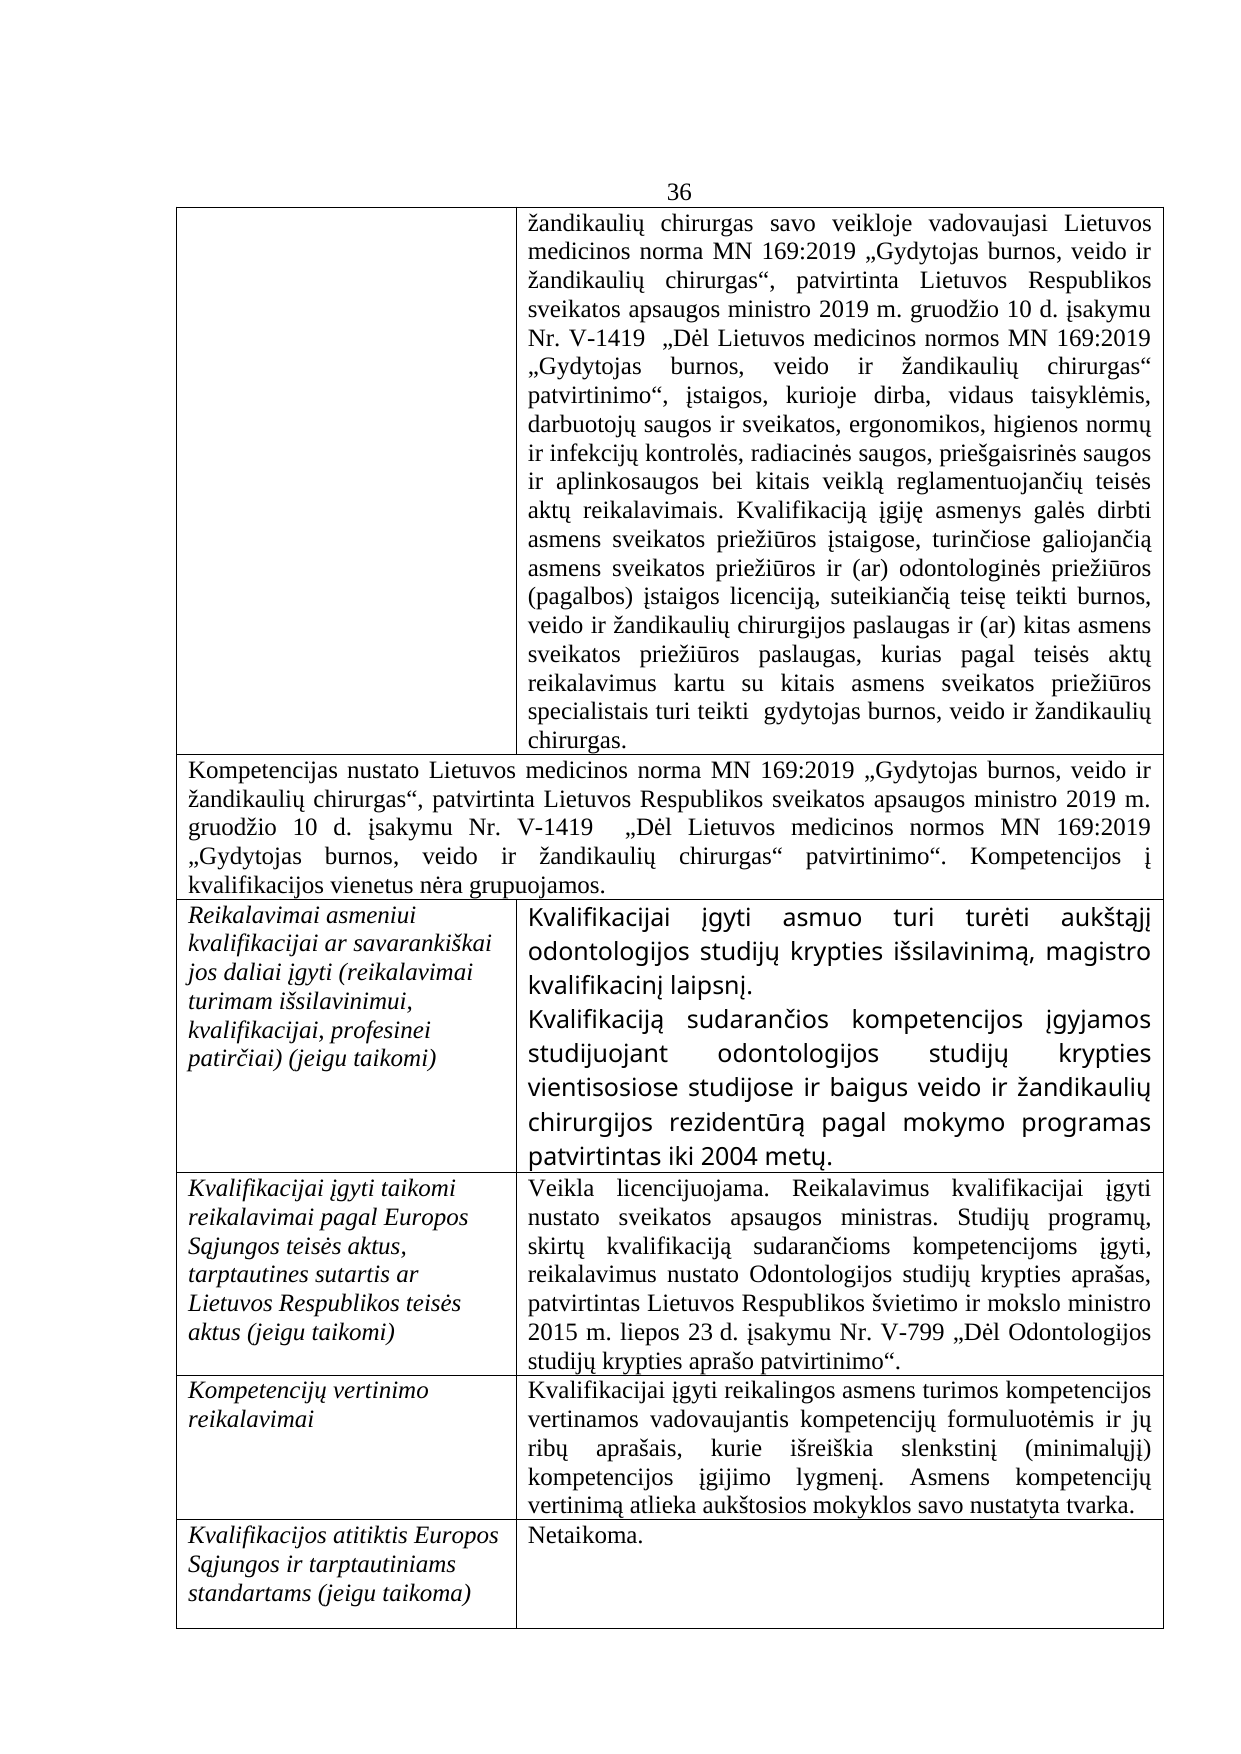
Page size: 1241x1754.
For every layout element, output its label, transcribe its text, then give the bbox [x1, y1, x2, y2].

table_cell Netaikoma. [517, 1520, 1163, 1628]
table_header [177, 208, 516, 754]
table_cell Kvalifikacijai įgyti reikalingos asmens turimos kompetencijos vertinamos vadovaujantis kompetencijų formuluotėmis ir jų ribų aprašais, kurie išreiškia slenkstinį (minimalųjį) kompetencijos įgijimo lygmenį. Asmens kompetencijų vertinimą atlieka aukštosios mokyklos savo nustatyta tvarka. [517, 1376, 1163, 1519]
table_cell Kompetencijų vertinimo reikalavimai [177, 1376, 516, 1519]
table_header žandikaulių chirurgas savo veikloje vadovaujasi Lietuvos medicinos norma MN 169:2019 „Gydytojas burnos, veido ir žandikaulių chirurgas“, patvirtinta Lietuvos Respublikos sveikatos apsaugos ministro 2019 m. gruodžio 10 d. įsakymu Nr. V-1419 „Dėl Lietuvos medicinos normos MN 169:2019 „Gydytojas burnos, veido ir žandikaulių chirurgas“ patvirtinimo“, įstaigos, kurioje dirba, vidaus taisyklėmis, darbuotojų saugos ir sveikatos, ergonomikos, higienos normų ir infekcijų kontrolės, radiacinės saugos, priešgaisrinės saugos ir aplinkosaugos bei kitais veiklą reglamentuojančių teisės aktų reikalavimais. Kvalifikaciją įgiję asmenys galės dirbti asmens sveikatos priežiūros įstaigose, turinčiose galiojančią asmens sveikatos priežiūros ir (ar) odontologinės priežiūros (pagalbos) įstaigos licenciją, suteikiančią teisę teikti burnos, veido ir žandikaulių chirurgijos paslaugas ir (ar) kitas asmens sveikatos priežiūros paslaugas, kurias pagal teisės aktų reikalavimus kartu su kitais asmens sveikatos priežiūros specialistais turi teikti gydytojas burnos, veido ir žandikaulių chirurgas. [517, 208, 1163, 754]
table_cell Veikla licencijuojama. Reikalavimus kvalifikacijai įgyti nustato sveikatos apsaugos ministras. Studijų programų, skirtų kvalifikaciją sudarančioms kompetencijoms įgyti, reikalavimus nustato Odontologijos studijų krypties aprašas, patvirtintas Lietuvos Respublikos švietimo ir mokslo ministro 2015 m. liepos 23 d. įsakymu Nr. V-799 „Dėl Odontologijos studijų krypties aprašo patvirtinimo“. [517, 1173, 1163, 1374]
table_cell Kvalifikacijai įgyti asmuo turi turėti aukštąjį odontologijos studijų krypties išsilavinimą, magistro kvalifikacinį laipsnį. Kvalifikaciją sudarančios kompetencijos įgyjamos studijuojant odontologijos studijų krypties vientisosiose studijose ir baigus veido ir žandikaulių chirurgijos rezidentūrą pagal mokymo programas patvirtintas iki 2004 metų. [517, 900, 1163, 1172]
table_cell Kompetencijas nustato Lietuvos medicinos norma MN 169:2019 „Gydytojas burnos, veido ir žandikaulių chirurgas“, patvirtinta Lietuvos Respublikos sveikatos apsaugos ministro 2019 m. gruodžio 10 d. įsakymu Nr. V-1419 „Dėl Lietuvos medicinos normos MN 169:2019 „Gydytojas burnos, veido ir žandikaulių chirurgas“ patvirtinimo“. Kompetencijos į kvalifikacijos vienetus nėra grupuojamos. [177, 755, 1163, 899]
table_cell Kvalifikacijai įgyti taikomi reikalavimai pagal Europos Sąjungos teisės aktus, tarptautines sutartis ar Lietuvos Respublikos teisės aktus (jeigu taikomi) [177, 1173, 516, 1374]
table_cell Kvalifikacijos atitiktis Europos Sąjungos ir tarptautiniams standartams (jeigu taikoma) [177, 1520, 516, 1628]
table_cell Reikalavimai asmeniui kvalifikacijai ar savarankiškai jos daliai įgyti (reikalavimai turimam išsilavinimui, kvalifikacijai, profesinei patirčiai) (jeigu taikomi) [177, 900, 516, 1172]
